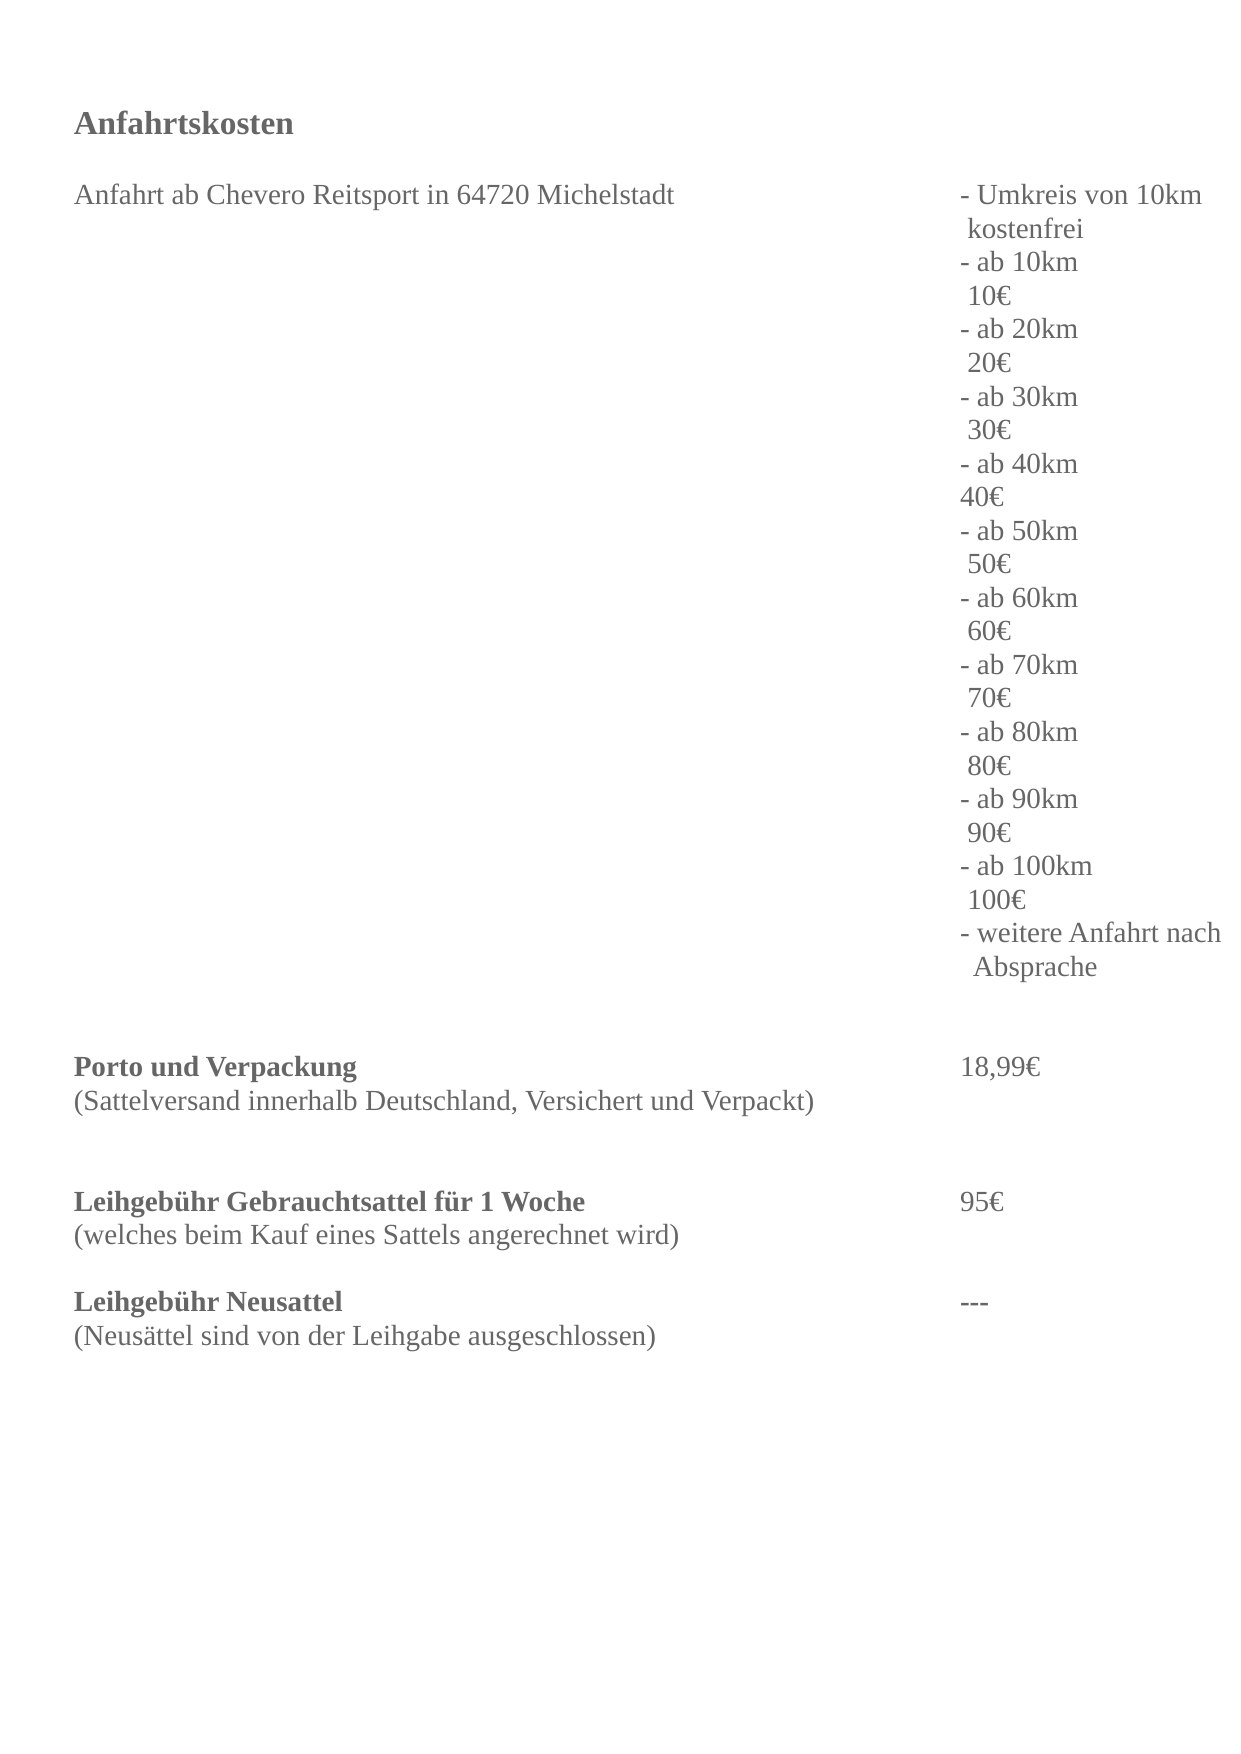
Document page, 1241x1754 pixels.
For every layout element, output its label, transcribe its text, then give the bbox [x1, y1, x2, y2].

text - ab 50km [73, 513, 1236, 546]
text - ab 90km [73, 781, 1236, 815]
text 10€ [73, 278, 1236, 312]
text 90€ [73, 815, 1236, 848]
text - ab 20km [73, 312, 1236, 345]
text 60€ [73, 613, 1236, 647]
text (Neusättel sind von der Leihgabe ausgeschlossen) [73, 1318, 1236, 1351]
text (welches beim Kauf eines Sattels angerechnet wird) [73, 1217, 1236, 1251]
text (Sattelversand innerhalb Deutschland, Versichert und Verpackt) [73, 1083, 1236, 1117]
text Porto und Verpackung 18,99€ [73, 1049, 1236, 1083]
text - ab 30km [73, 379, 1236, 412]
text 70€ [73, 681, 1236, 714]
text 50€ - ab 60km [73, 546, 1236, 613]
text Leihgebühr Gebrauchtsattel für 1 Woche 95€ [73, 1184, 1236, 1217]
text kostenfrei [73, 211, 1236, 244]
text - weitere Anfahrt nach Absprache [73, 915, 1236, 982]
text 100€ [73, 882, 1236, 915]
text Leihgebühr Neusattel --- [73, 1284, 1236, 1318]
text - ab 100km [73, 848, 1236, 882]
text 40€ [73, 479, 1236, 513]
text 20€ [73, 345, 1236, 379]
text - ab 80km [73, 714, 1236, 748]
text 30€ [73, 412, 1236, 446]
text Anfahrtskosten [73, 103, 1236, 142]
text Anfahrt ab Chevero Reitsport in 64720 Michelstadt - Umkreis von 10km [73, 177, 1236, 211]
text 80€ [73, 748, 1236, 781]
text - ab 10km [73, 244, 1236, 278]
text - ab 40km [73, 446, 1236, 479]
text - ab 70km [73, 647, 1236, 681]
